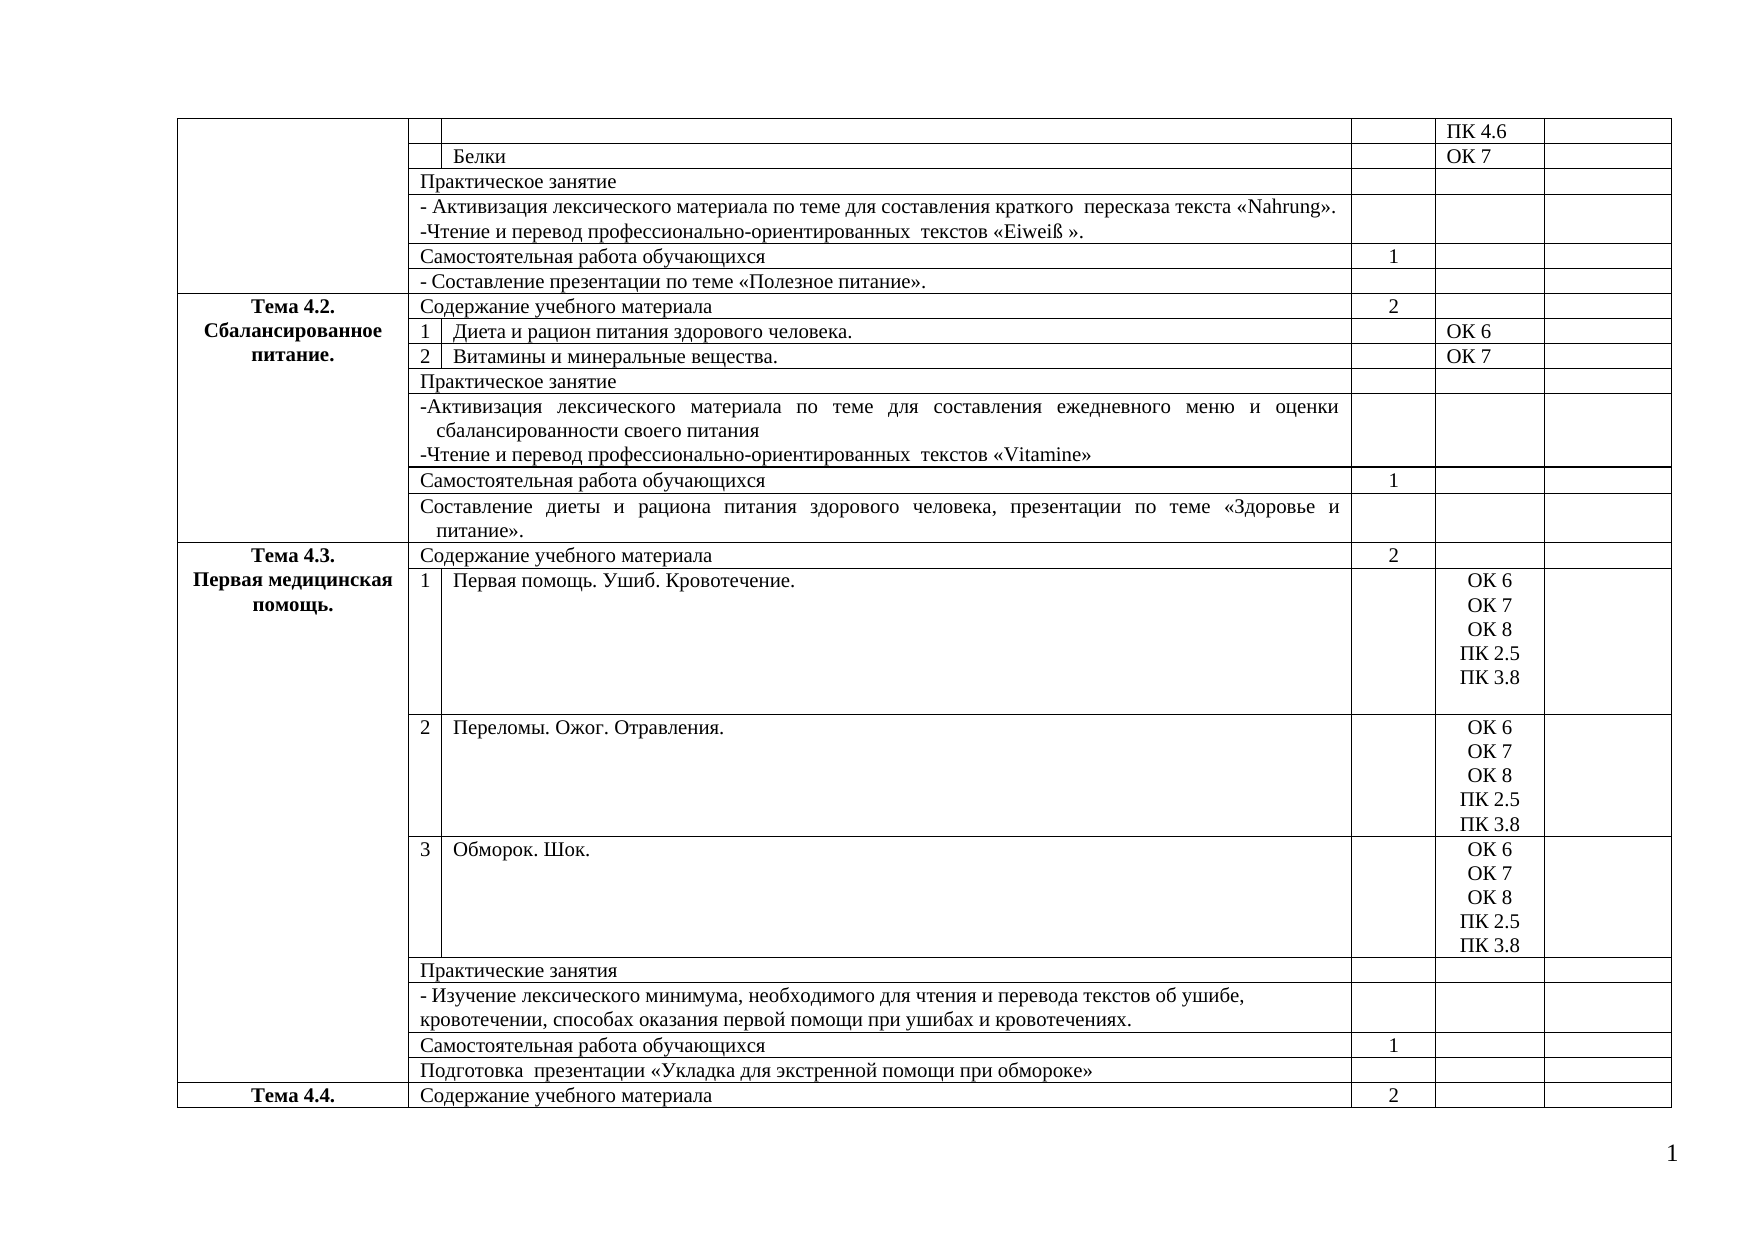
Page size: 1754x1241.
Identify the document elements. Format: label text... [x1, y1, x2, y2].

table_cell Тема 4.2. Сбалансированное питание. [178, 294, 408, 542]
table_cell [409, 119, 441, 143]
table_cell [1545, 269, 1671, 293]
table_cell 3 [409, 837, 441, 957]
table_cell [1352, 958, 1435, 982]
table_cell [1436, 244, 1544, 268]
table_cell [1436, 1083, 1544, 1107]
table_cell Диета и рацион питания здорового человека. [442, 319, 1351, 343]
table_cell [1545, 169, 1671, 193]
table_cell [1436, 394, 1544, 466]
table_cell Самостоятельная работа обучающихся [409, 1033, 1351, 1057]
table_cell Самостоятельная работа обучающихся [409, 468, 1351, 493]
table_cell ПК 4.6 [1436, 119, 1544, 143]
table_cell [1352, 169, 1435, 193]
table_cell [1436, 958, 1544, 982]
table_cell [1436, 369, 1544, 393]
table_cell [1545, 195, 1671, 243]
table_cell [1352, 344, 1435, 368]
table_cell [442, 119, 1351, 143]
table_cell [1545, 569, 1671, 714]
table_cell [1352, 1058, 1435, 1082]
table_cell ОК 6 [1436, 319, 1544, 343]
table_cell Самостоятельная работа обучающихся [409, 244, 1351, 268]
table_cell Составление диеты и рациона питания здорового человека, презентации по теме «Здоровье и питание». [409, 494, 1351, 542]
table_cell [1545, 983, 1671, 1032]
table_cell ОК 6 ОК 7 ОК 8 ПК 2.5 ПК 3.8 [1436, 837, 1544, 957]
table_cell [1545, 715, 1671, 836]
table_cell [1352, 119, 1435, 143]
table_cell Содержание учебного материала [409, 294, 1351, 318]
table_cell Витамины и минеральные вещества. [442, 344, 1351, 368]
table_cell [1352, 144, 1435, 168]
table_cell [1545, 344, 1671, 368]
table_cell [1545, 958, 1671, 982]
table_cell [1352, 319, 1435, 343]
table_cell Белки [442, 144, 1351, 168]
table_cell [409, 144, 441, 168]
table_cell Практическое занятие [409, 369, 1351, 393]
table_cell [1352, 837, 1435, 957]
table_cell [1545, 1083, 1671, 1107]
table_cell - Составление презентации по теме «Полезное питание». [409, 269, 1351, 293]
table_cell [1352, 269, 1435, 293]
table_cell ОК 6 ОК 7 ОК 8 ПК 2.5 ПК 3.8 [1436, 569, 1544, 714]
table_cell - Активизация лексического материала по теме для составления краткого пересказа текста «Nahrung». -Чтение и перевод профессионально-ориентированных текстов «Eiweiß ». [409, 195, 1351, 243]
table_cell [1436, 543, 1544, 567]
table_cell Тема 4.3. Первая медицинская помощь. [178, 543, 408, 1082]
table_cell [1352, 715, 1435, 836]
table_cell Переломы. Ожог. Отравления. [442, 715, 1351, 836]
table_cell Первая помощь. Ушиб. Кровотечение. [442, 569, 1351, 714]
table_cell 2 [1352, 543, 1435, 567]
table_cell Содержание учебного материала [409, 1083, 1351, 1107]
table_cell [1352, 569, 1435, 714]
table_cell [1545, 144, 1671, 168]
table_cell 1 [1352, 1033, 1435, 1057]
table_cell 2 [409, 715, 441, 836]
table_cell 2 [1352, 1083, 1435, 1107]
table_cell 1 [1352, 244, 1435, 268]
table_cell [1352, 369, 1435, 393]
table_cell [1545, 294, 1671, 318]
table_cell [1545, 369, 1671, 393]
table_cell [1436, 468, 1544, 493]
table_cell [1545, 494, 1671, 542]
table_cell 2 [1352, 294, 1435, 318]
table_cell [1545, 1033, 1671, 1057]
table_cell [1436, 269, 1544, 293]
table_cell 2 [409, 344, 441, 368]
table_cell [1545, 319, 1671, 343]
table_cell ОК 6 ОК 7 ОК 8 ПК 2.5 ПК 3.8 [1436, 715, 1544, 836]
table_cell - Изучение лексического минимума, необходимого для чтения и перевода текстов об ушибе, кровотечении, способах оказания первой помощи при ушибах и кровотечениях. [409, 983, 1351, 1032]
table_cell [1545, 468, 1671, 493]
table_cell [1352, 983, 1435, 1032]
table_cell 1 [409, 319, 441, 343]
table_cell [1436, 494, 1544, 542]
table_cell Подготовка презентации «Укладка для экстренной помощи при обмороке» [409, 1058, 1351, 1082]
table_cell Обморок. Шок. [442, 837, 1351, 957]
table_cell ОК 7 [1436, 144, 1544, 168]
table_cell Содержание учебного материала [409, 543, 1351, 567]
table_cell 1 [1352, 468, 1435, 493]
table_cell [1545, 394, 1671, 466]
table_cell [1545, 543, 1671, 567]
table_cell [1352, 494, 1435, 542]
table_cell [1436, 983, 1544, 1032]
table_cell [1436, 169, 1544, 193]
table_cell 1 [409, 569, 441, 714]
table_cell ОК 7 [1436, 344, 1544, 368]
table_cell [1545, 119, 1671, 143]
table_cell [1352, 195, 1435, 243]
table_cell [1436, 1058, 1544, 1082]
table_cell [1436, 294, 1544, 318]
table_cell [1545, 837, 1671, 957]
table_cell [1545, 1058, 1671, 1082]
table_cell [1352, 394, 1435, 466]
table_cell Практические занятия [409, 958, 1351, 982]
table_cell Тема 4.4. [178, 1083, 408, 1107]
table_cell Практическое занятие [409, 169, 1351, 193]
table_cell -Активизация лексического материала по теме для составления ежедневного меню и оценки сбалансированности своего питания -Чтение и перевод профессионально-ориентированных текстов «Vitamine» [409, 394, 1351, 466]
table_cell [1545, 244, 1671, 268]
table_cell [1436, 1033, 1544, 1057]
table_cell [1436, 195, 1544, 243]
